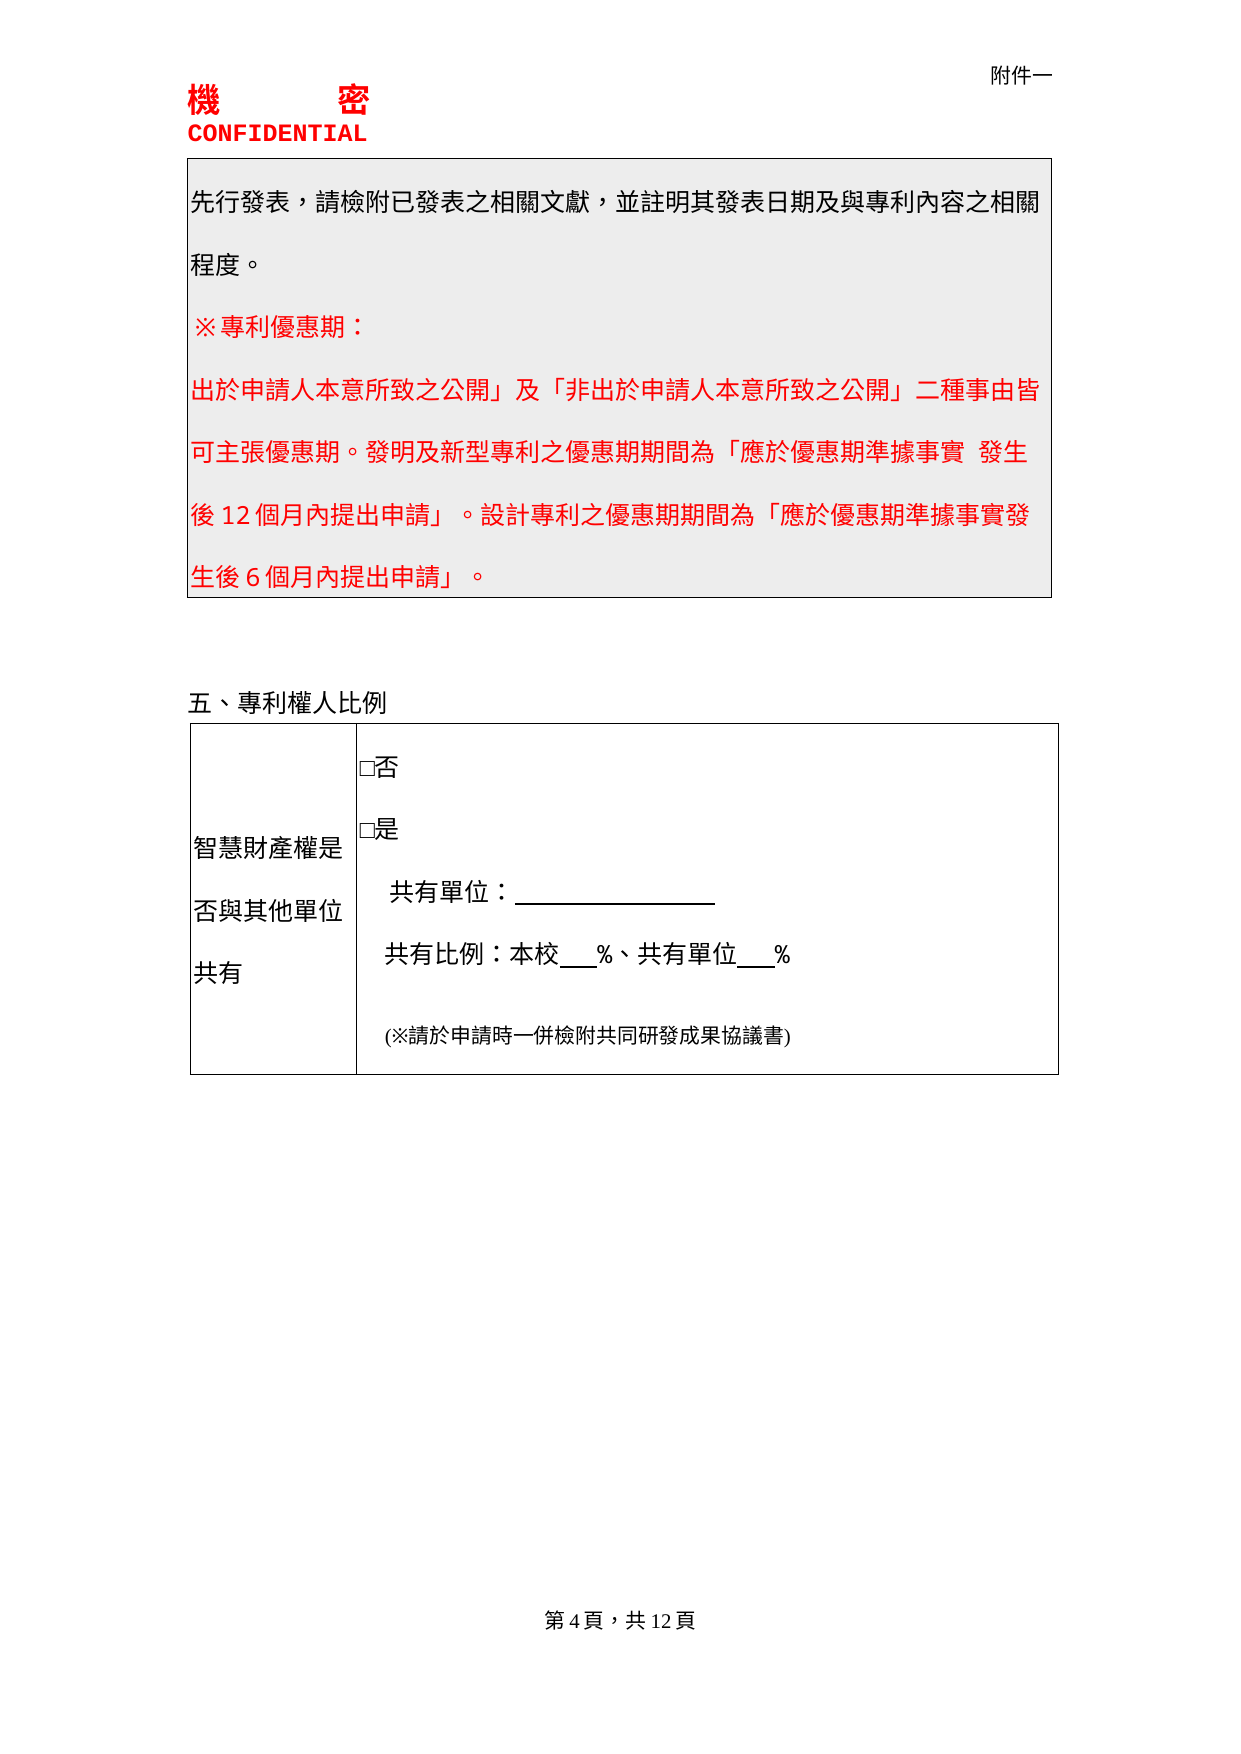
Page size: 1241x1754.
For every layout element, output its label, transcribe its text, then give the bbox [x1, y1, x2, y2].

table_cell 先行發表，請檢附已發表之相關文獻，並註明其發表日期及與專利內容之相關程度。 ※專利優惠期： 出於申請人本意所致之公開」及「非出於申請人本意所致之公開」二種事由皆可主張優惠期。發明及新型專利之優惠期期間為「應於優惠期準據事實 發生後12個月內提出申請」。設計專利之優惠期期間為「應於優惠期準據事實發生後6個月內提出申請」。 [188, 159, 1051, 597]
table_header □否 □是 共有單位： 共有比例：本校 %、共有單位 % (※請於申請時一併檢附共同研發成果協議書) [357, 724, 1058, 1074]
text 五、專利權人比例 [187, 660, 1053, 723]
table_header 智慧財產權是否與其他單位共有 [191, 724, 356, 1074]
